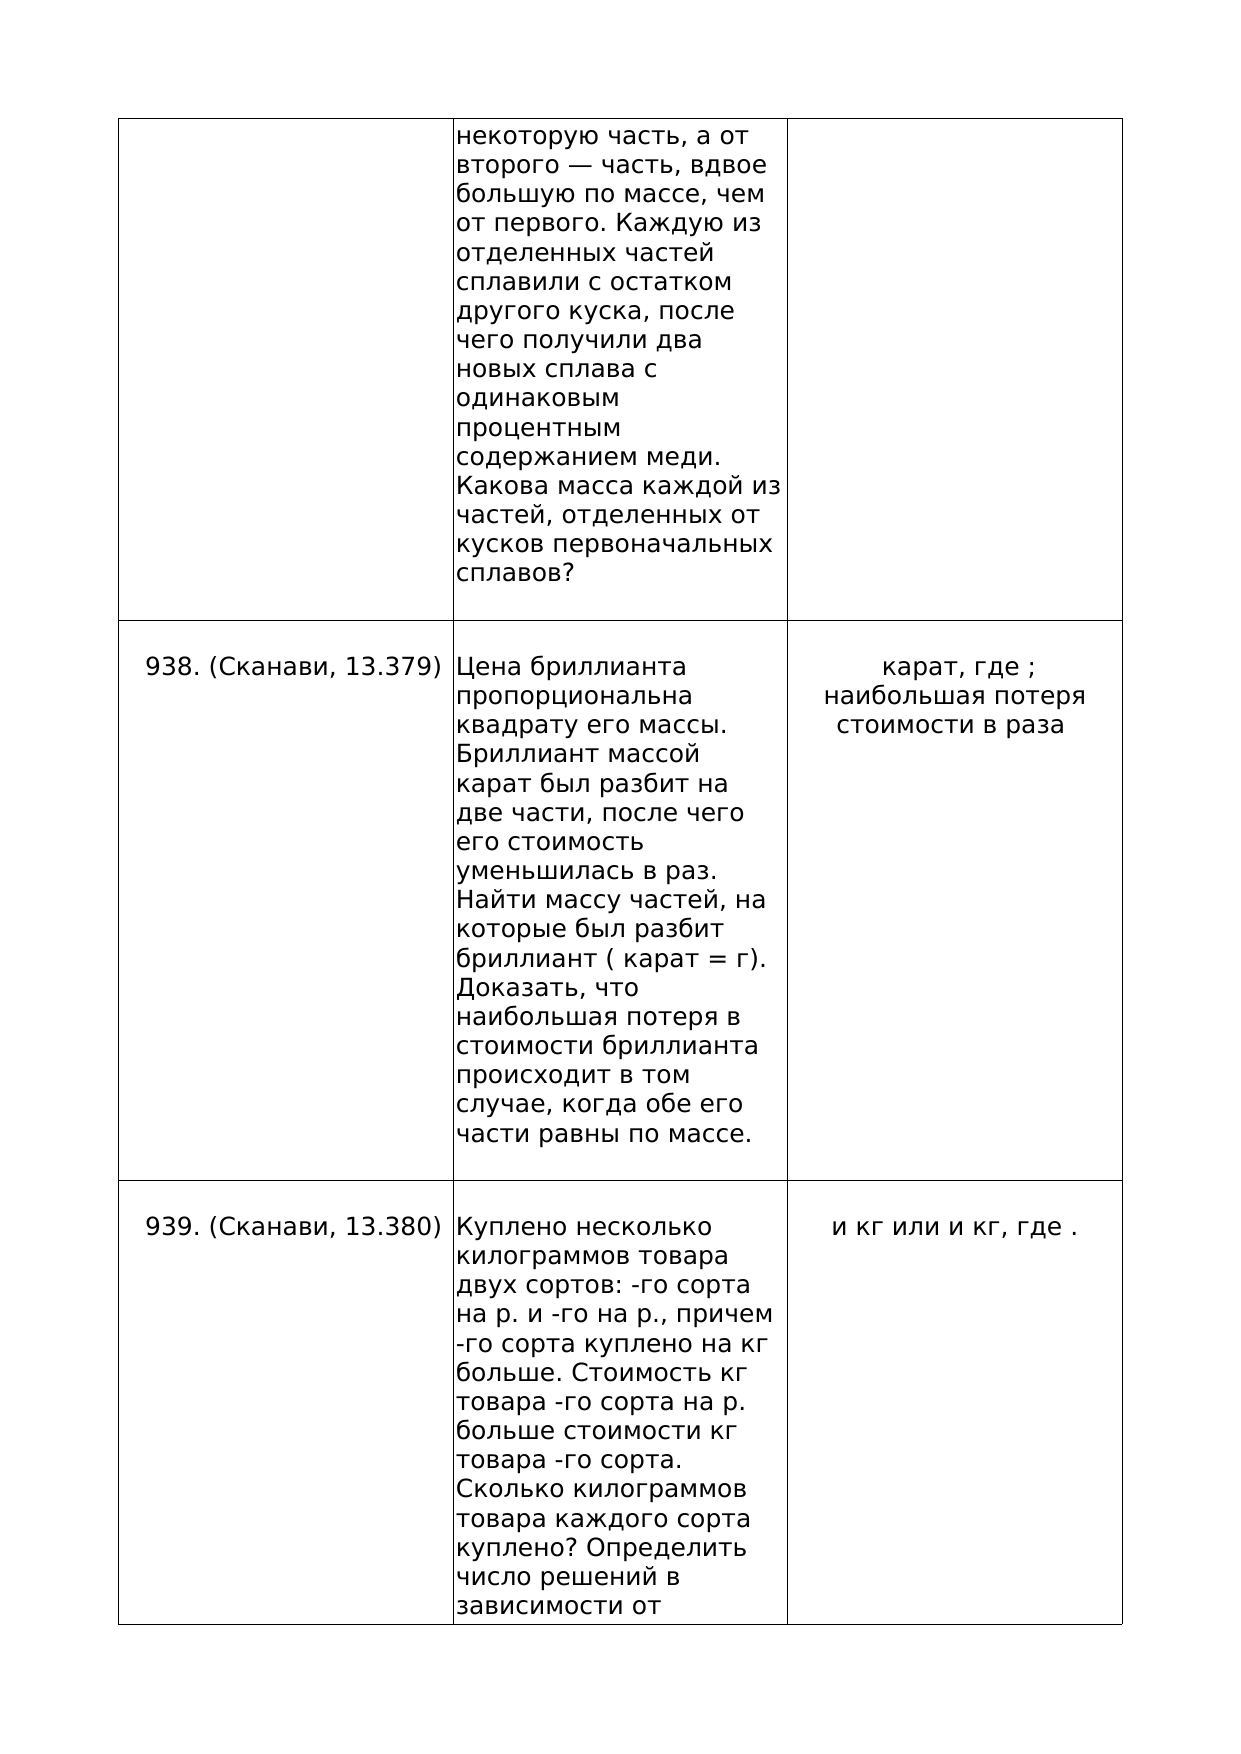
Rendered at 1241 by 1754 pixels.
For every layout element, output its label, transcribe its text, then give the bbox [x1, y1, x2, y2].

table_cell [119, 119, 453, 620]
table_cell Цена бриллианта пропорциональна квадрату его массы. Бриллиант массой карат был разбит на две части, после чего его стоимость уменьшилась в раз. Найти массу частей, на которые был разбит бриллиант ( карат = г). Доказать, что наибольшая потеря в стоимости бриллианта происходит в том случае, когда обе его части равны по массе. [454, 621, 787, 1180]
table_cell 938. (Сканави, 13.379) [119, 621, 453, 1180]
table_cell 939. (Сканави, 13.380) [119, 1181, 453, 1623]
table_cell некоторую часть, а от второго — часть, вдвое большую по массе, чем от первого. Каждую из отделенных частей сплавили с остатком другого куска, после чего получили два новых сплава с одинаковым процентным содержанием меди. Какова масса каждой из частей, отделенных от кусков первоначальных сплавов? [454, 119, 787, 620]
table_cell [788, 119, 1122, 620]
table_cell и кг или и кг, где . [788, 1181, 1122, 1623]
table_cell карат, где ; наибольшая потеря стоимости в раза [788, 621, 1122, 1180]
table_cell Куплено несколько килограммов товара двух сортов: -го сорта на р. и -го на р., причем -го сорта куплено на кг больше. Стоимость кг товара -го сорта на р. больше стоимости кг товара -го сорта. Сколько килограммов товара каждого сорта куплено? Определить число решений в зависимости от [454, 1181, 787, 1623]
